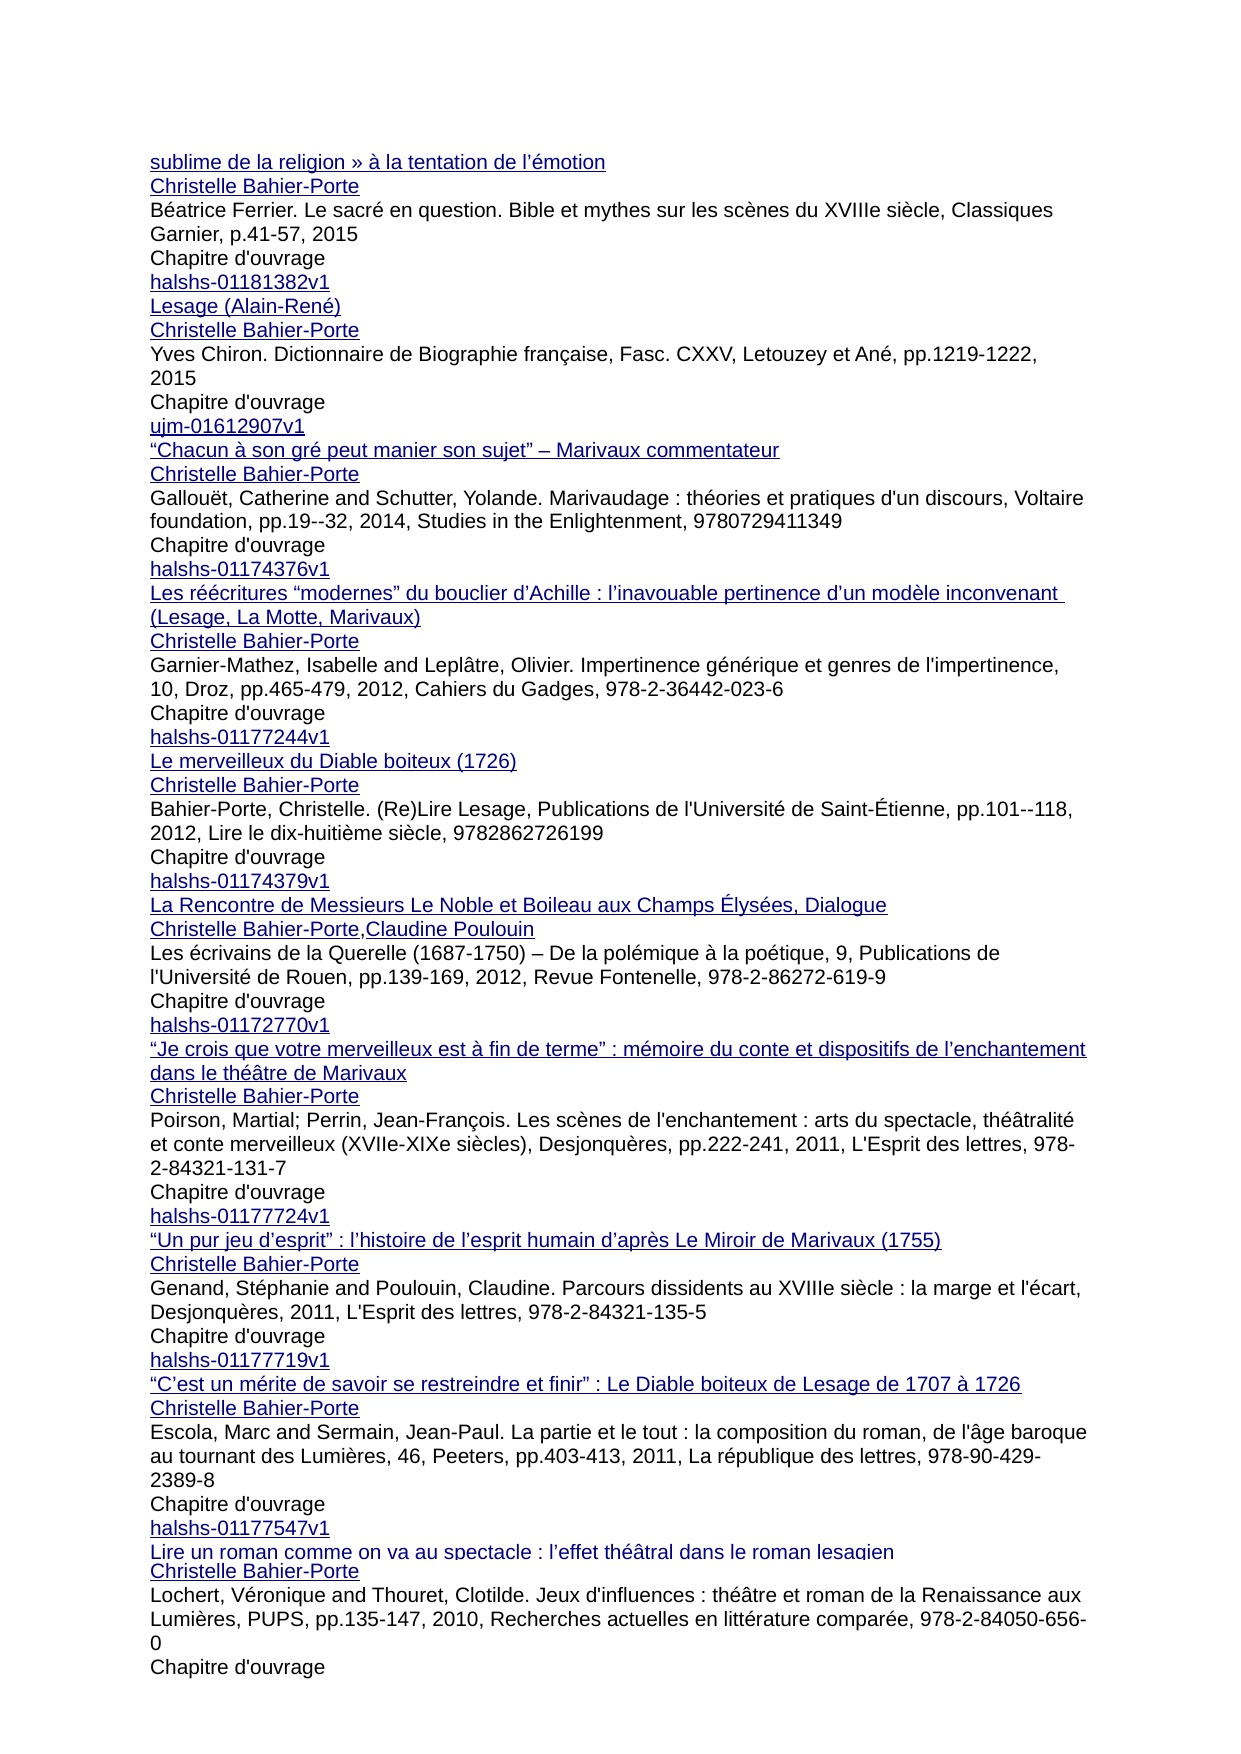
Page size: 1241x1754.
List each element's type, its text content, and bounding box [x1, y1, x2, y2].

table_cell Lesage (Alain-René) Christelle Bahier-Porte Yves Chiron. Dictionnaire de Biographie française, Fasc. CXXV, Letouzey et Ané, pp.1219-1222, 2015 Chapitre d'ouvrage ujm-01612907v1 [150, 294, 1090, 437]
table_cell “Un pur jeu d’esprit” : l’histoire de l’esprit humain d’après Le Miroir de Marivaux (1755) Christelle Bahier-Porte Genand, Stéphanie and Poulouin, Claudine. Parcours dissidents au XVIIIe siècle : la marge et l'écart, Desjonquères, 2011, L'Esprit des lettres, 978-2-84321-135-5 Chapitre d'ouvrage halshs-01177719v1 [150, 1228, 1090, 1372]
table_cell Les réécritures “modernes” du bouclier d’Achille : l’inavouable pertinence d’un modèle inconvenant (Lesage, La Motte, Marivaux) Christelle Bahier-Porte Garnier-Mathez, Isabelle and Leplâtre, Olivier. Impertinence générique et genres de l'impertinence, 10, Droz, pp.465-479, 2012, Cahiers du Gadges, 978-2-36442-023-6 Chapitre d'ouvrage halshs-01177244v1 [150, 581, 1090, 749]
table_cell La Rencontre de Messieurs Le Noble et Boileau aux Champs Élysées, Dialogue Christelle Bahier-Porte,Claudine Poulouin Les écrivains de la Querelle (1687-1750) – De la polémique à la poétique, 9, Publications de l'Université de Rouen, pp.139-169, 2012, Revue Fontenelle, 978-2-86272-619-9 Chapitre d'ouvrage halshs-01172770v1 [150, 893, 1090, 1036]
table_cell “Je crois que votre merveilleux est à fin de terme” : mémoire du conte et dispositifs de l’enchantement dans le théâtre de Marivaux Christelle Bahier-Porte Poirson, Martial; Perrin, Jean-François. Les scènes de l'enchantement : arts du spectacle, théâtralité et conte merveilleux (XVIIe-XIXe siècles), Desjonquères, pp.222-241, 2011, L'Esprit des lettres, 978-2-84321-131-7 Chapitre d'ouvrage halshs-01177724v1 [150, 1036, 1090, 1228]
table_cell “Chacun à son gré peut manier son sujet” – Marivaux commentateur Christelle Bahier-Porte Gallouët, Catherine and Schutter, Yolande. Marivaudage : théories et pratiques d'un discours, Voltaire foundation, pp.19--32, 2014, Studies in the Enlightenment, 9780729411349 Chapitre d'ouvrage halshs-01174376v1 [150, 438, 1090, 581]
table_cell Le merveilleux du Diable boiteux (1726) Christelle Bahier-Porte Bahier-Porte, Christelle. (Re)Lire Lesage, Publications de l'Université de Saint-Étienne, pp.101--118, 2012, Lire le dix-huitième siècle, 9782862726199 Chapitre d'ouvrage halshs-01174379v1 [150, 749, 1090, 893]
table_cell Lire un roman comme on va au spectacle : l’effet théâtral dans le roman lesagien Christelle Bahier-Porte Lochert, Véronique and Thouret, Clotilde. Jeux d'influences : théâtre et roman de la Renaissance aux Lumières, PUPS, pp.135-147, 2010, Recherches actuelles en littérature comparée, 978-2-84050-656-0 Chapitre d'ouvrage [150, 1540, 1090, 1679]
table_cell sublime de la religion » à la tentation de l’émotion Christelle Bahier-Porte Béatrice Ferrier. Le sacré en question. Bible et mythes sur les scènes du XVIIIe siècle, Classiques Garnier, p.41-57, 2015 Chapitre d'ouvrage halshs-01181382v1 [150, 150, 1090, 294]
table_cell “C’est un mérite de savoir se restreindre et finir” : Le Diable boiteux de Lesage de 1707 à 1726 Christelle Bahier-Porte Escola, Marc and Sermain, Jean-Paul. La partie et le tout : la composition du roman, de l'âge baroque au tournant des Lumières, 46, Peeters, pp.403-413, 2011, La république des lettres, 978-90-429-2389-8 Chapitre d'ouvrage halshs-01177547v1 [150, 1372, 1090, 1539]
